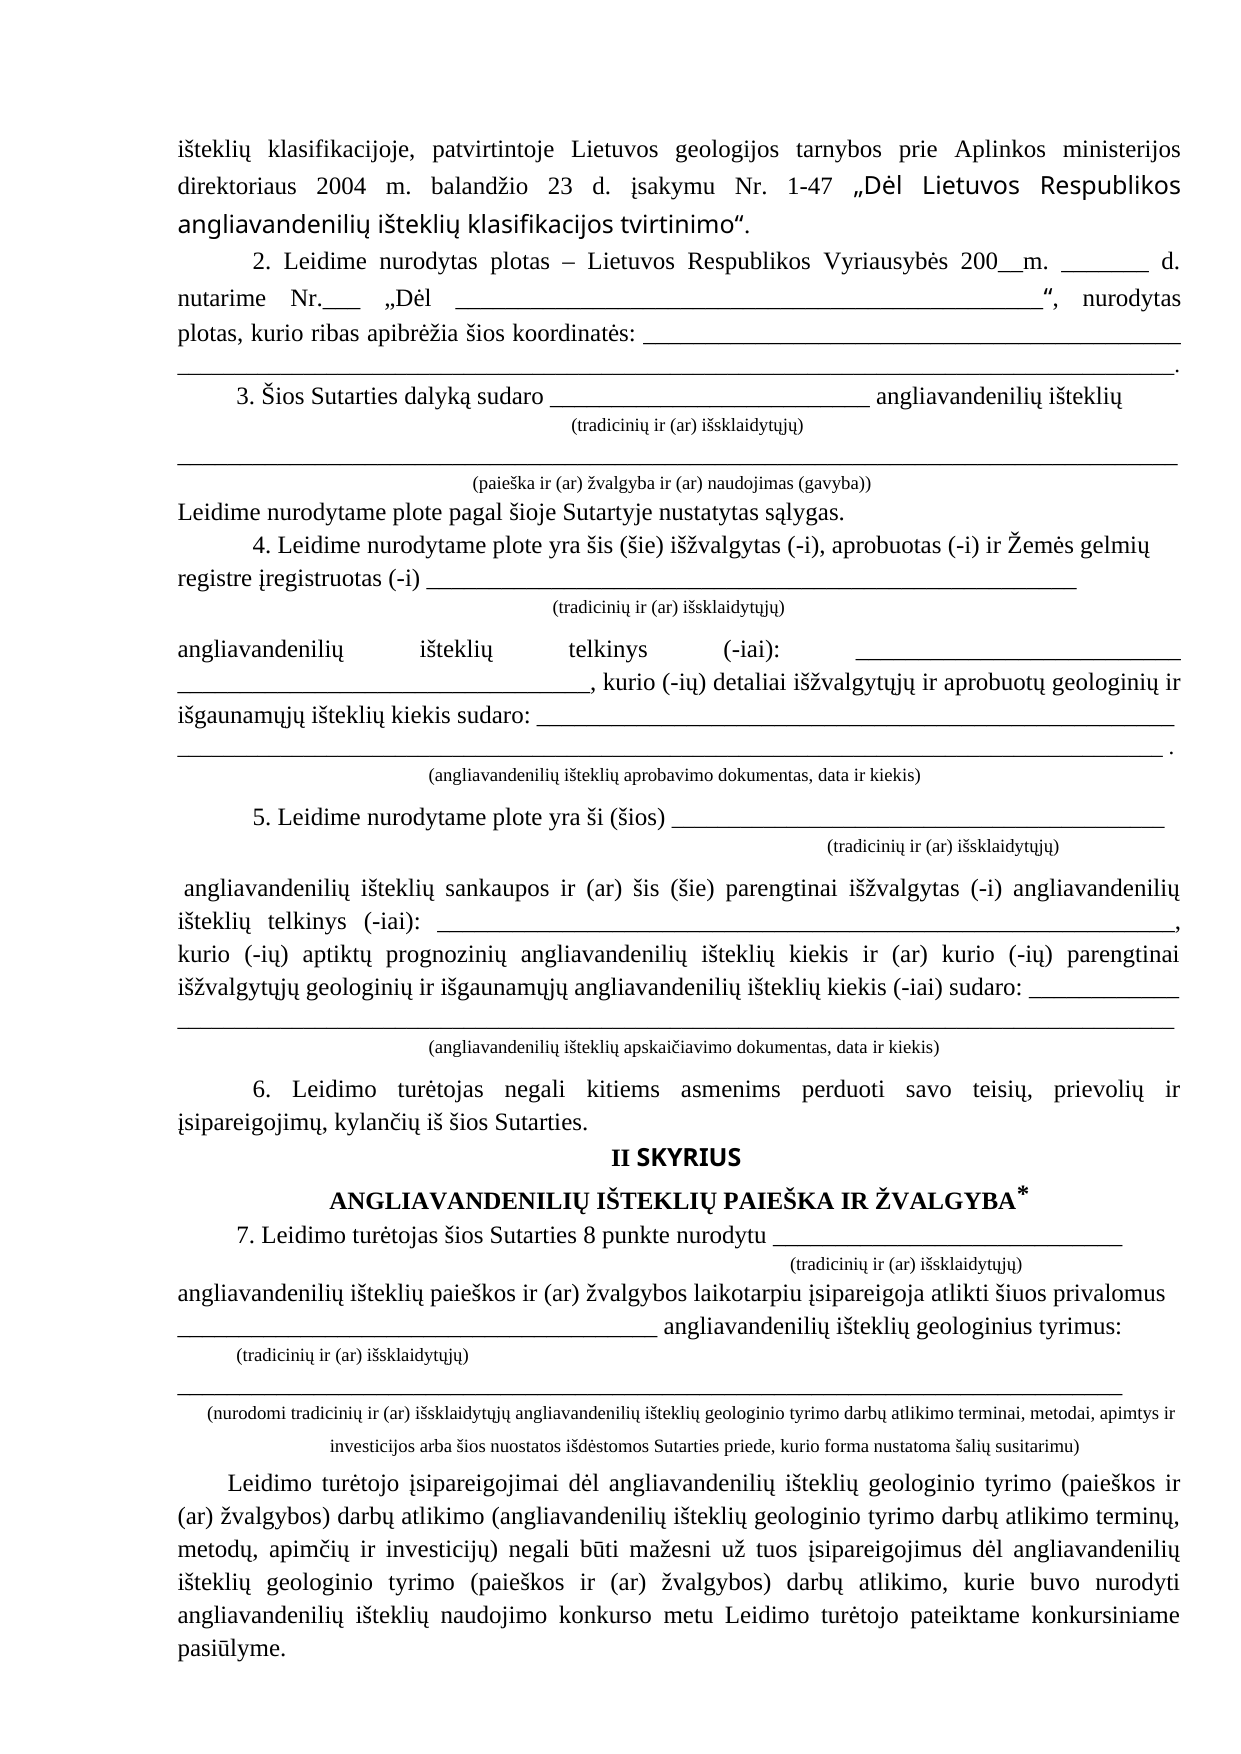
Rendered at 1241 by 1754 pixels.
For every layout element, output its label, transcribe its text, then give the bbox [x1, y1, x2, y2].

text _ [177, 1369, 1181, 1398]
text ________________________________________________________________________________ [177, 439, 1181, 468]
text (tradicinių ir (ar) išsklaidytųjų) [552, 414, 1181, 436]
text II SKYRIUS [177, 1140, 1181, 1174]
text ANGLIAVANDENILIŲ IŠTEKLIŲ PAIEŠKA IR ŽVALGYBA* [177, 1179, 1181, 1215]
text investicijos arba šios nuostatos išdėstomos Sutarties priede, kurio forma nustatoma šalių susitarimu) [177, 1435, 1181, 1463]
text (paieška ir (ar) žvalgyba ir (ar) naudojimas (gavyba)) [177, 472, 1181, 494]
text registre įregistruotas (-i) ____________________________________________________ [177, 563, 1181, 592]
text 2. Leidime nurodytas plotas – Lietuvos Respublikos Vyriausybės 200__m. _______ d. nutarime Nr.___ „Dėl _______________________________________________“, nurodytas plotas, kurio ribas apibrėžia šios koordinatės: ___________________________________________ _______________________________________________________________________________________. [177, 246, 1181, 377]
text (tradicinių ir (ar) išsklaidytųjų) [477, 596, 1181, 629]
text Leidime nurodytame plote pagal šioje Sutartyje nustatytas sąlygas. [177, 497, 1181, 526]
text 6. Leidimo turėtojas negali kitiems asmenims perduoti savo teisių, prievolių ir įsipareigojimų, kylančių iš šios Sutarties. [177, 1074, 1181, 1136]
text (nurodomi tradicinių ir (ar) išsklaidytųjų angliavandenilių išteklių geologinio tyrimo darbų atlikimo terminai, metodai, apimtys ir [177, 1402, 1181, 1431]
text Leidimo turėtojo įsipareigojimai dėl angliavandenilių išteklių geologinio tyrimo (paieškos ir (ar) žvalgybos) darbų atlikimo (angliavandenilių išteklių geologinio tyrimo darbų atlikimo terminų, metodų, apimčių ir investicijų) negali būti mažesni už tuos įsipareigojimus dėl angliavandenilių išteklių geologinio tyrimo (paieškos ir (ar) žvalgybos) darbų atlikimo, kurie buvo nurodyti angliavandenilių išteklių naudojimo konkurso metu Leidimo turėtojo pateiktame konkursiniame pasiūlyme. [177, 1468, 1181, 1662]
text (tradicinių ir (ar) išsklaidytųjų) [177, 1344, 1181, 1366]
text (angliavandenilių išteklių apskaičiavimo dokumentas, data ir kiekis) [177, 1036, 1181, 1069]
text ______________________________________________________________________________________ . [177, 733, 1181, 760]
text angliavandenilių išteklių sankaupos ir (ar) šis (šie) parengtinai išžvalgytas (-i) angliavandenilių išteklių telkinys (-iai): ___________________________________________________________, kurio (-ių) aptiktų prognozinių angliavandenilių išteklių kiekis ir (ar) kurio (-ių) parengtinai išžvalgytųjų geologinių ir išgaunamųjų angliavandenilių išteklių kiekis (-iai) sudaro: ____________ [177, 873, 1181, 1001]
text angliavandenilių išteklių paieškos ir (ar) žvalgybos laikotarpiu įsipareigoja atlikti šiuos privalomus [177, 1278, 1181, 1307]
text 3. Šios Sutarties dalyką sudaro angliavandenilių išteklių [177, 381, 1181, 410]
text _______________________________________________________________________________________ [177, 1005, 1181, 1032]
text _ angliavandenilių išteklių geologinius tyrimus: [177, 1311, 1181, 1340]
text 5. Leidime nurodytame plote yra ši (šios) ___________________________________________ [177, 802, 1181, 831]
text išteklių klasifikacijoje, patvirtintoje Lietuvos geologijos tarnybos prie Aplinkos ministerijos direktoriaus 2004 m. balandžio 23 d. įsakymu Nr. 1-47 „Dėl Lietuvos Respublikos angliavandenilių išteklių klasifikacijos tvirtinimo“. [177, 134, 1181, 241]
text (tradicinių ir (ar) išsklaidytųjų) [790, 1253, 1181, 1275]
text 7. Leidimo turėtojas šios Sutarties 8 punkte nurodytu [177, 1220, 1181, 1249]
text (tradicinių ir (ar) išsklaidytųjų) [177, 835, 1181, 868]
text (angliavandenilių išteklių aprobavimo dokumentas, data ir kiekis) [177, 763, 1181, 797]
text 4. Leidime nurodytame plote yra šis (šie) išžvalgytas (-i), aprobuotas (-i) ir Žemės gelmių [177, 530, 1181, 559]
text angliavandenilių išteklių telkinys (-iai): __________________________ _________________________________, kurio (-ių) detaliai išžvalgytųjų ir aprobuotų geologinių ir išgaunamųjų išteklių kiekis sudaro: ___________________________________________________ [177, 634, 1181, 729]
